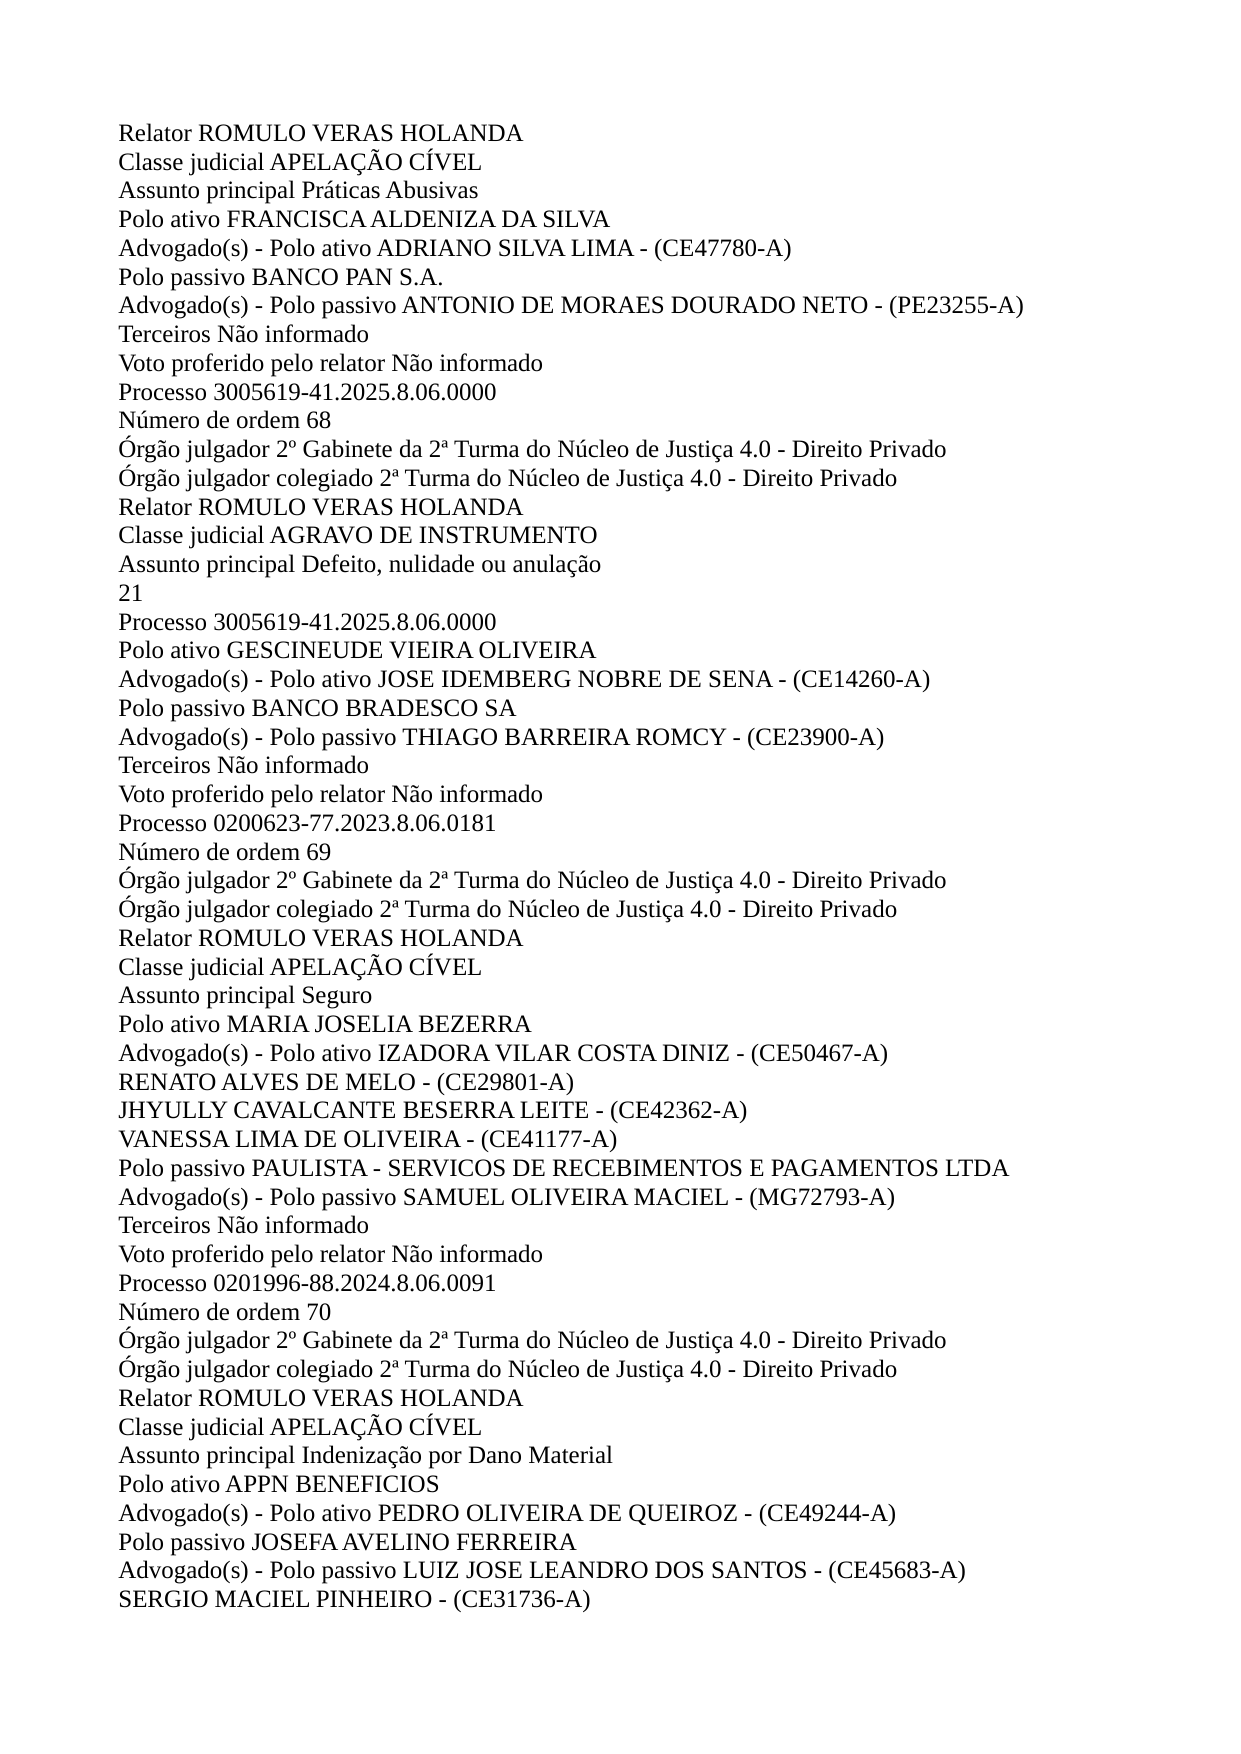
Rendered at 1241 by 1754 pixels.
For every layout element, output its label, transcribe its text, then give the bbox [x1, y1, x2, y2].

text 21 [118, 578, 1122, 607]
text Advogado(s) - Polo ativo JOSE IDEMBERG NOBRE DE SENA - (CE14260-A) [118, 664, 1122, 693]
text Terceiros Não informado [118, 1211, 1122, 1239]
text Polo ativo GESCINEUDE VIEIRA OLIVEIRA [118, 636, 1122, 664]
text Advogado(s) - Polo passivo ANTONIO DE MORAES DOURADO NETO - (PE23255-A) [118, 291, 1122, 319]
text Número de ordem 70 [118, 1297, 1122, 1326]
text Relator ROMULO VERAS HOLANDA [118, 923, 1122, 952]
text Classe judicial APELAÇÃO CÍVEL [118, 952, 1122, 981]
text Polo passivo BANCO BRADESCO SA [118, 693, 1122, 722]
text Polo ativo FRANCISCA ALDENIZA DA SILVA [118, 204, 1122, 233]
text Relator ROMULO VERAS HOLANDA [118, 492, 1122, 521]
text Órgão julgador 2º Gabinete da 2ª Turma do Núcleo de Justiça 4.0 - Direito Privado [118, 434, 1122, 463]
text Órgão julgador colegiado 2ª Turma do Núcleo de Justiça 4.0 - Direito Privado [118, 894, 1122, 923]
text Voto proferido pelo relator Não informado [118, 348, 1122, 377]
text Órgão julgador 2º Gabinete da 2ª Turma do Núcleo de Justiça 4.0 - Direito Privado [118, 866, 1122, 894]
text Classe judicial APELAÇÃO CÍVEL [118, 147, 1122, 176]
text VANESSA LIMA DE OLIVEIRA - (CE41177-A) [118, 1124, 1122, 1153]
text Processo 0200623-77.2023.8.06.0181 [118, 808, 1122, 837]
text Classe judicial APELAÇÃO CÍVEL [118, 1412, 1122, 1441]
text Advogado(s) - Polo ativo IZADORA VILAR COSTA DINIZ - (CE50467-A) [118, 1038, 1122, 1067]
text Assunto principal Indenização por Dano Material [118, 1441, 1122, 1469]
text Assunto principal Defeito, nulidade ou anulação [118, 549, 1122, 578]
text Terceiros Não informado [118, 319, 1122, 348]
text Assunto principal Práticas Abusivas [118, 176, 1122, 204]
text Polo passivo BANCO PAN S.A. [118, 262, 1122, 291]
text RENATO ALVES DE MELO - (CE29801-A) [118, 1067, 1122, 1096]
text Órgão julgador 2º Gabinete da 2ª Turma do Núcleo de Justiça 4.0 - Direito Privado [118, 1326, 1122, 1354]
text Órgão julgador colegiado 2ª Turma do Núcleo de Justiça 4.0 - Direito Privado [118, 463, 1122, 492]
text JHYULLY CAVALCANTE BESERRA LEITE - (CE42362-A) [118, 1096, 1122, 1124]
text Advogado(s) - Polo passivo THIAGO BARREIRA ROMCY - (CE23900-A) [118, 722, 1122, 751]
text Voto proferido pelo relator Não informado [118, 1239, 1122, 1268]
text Polo ativo MARIA JOSELIA BEZERRA [118, 1009, 1122, 1038]
text Terceiros Não informado [118, 751, 1122, 779]
text Classe judicial AGRAVO DE INSTRUMENTO [118, 521, 1122, 549]
text Advogado(s) - Polo ativo ADRIANO SILVA LIMA - (CE47780-A) [118, 233, 1122, 262]
text Voto proferido pelo relator Não informado [118, 779, 1122, 808]
text Relator ROMULO VERAS HOLANDA [118, 118, 1122, 147]
text Número de ordem 68 [118, 406, 1122, 434]
text Polo ativo APPN BENEFICIOS [118, 1469, 1122, 1498]
text Polo passivo PAULISTA - SERVICOS DE RECEBIMENTOS E PAGAMENTOS LTDA [118, 1153, 1122, 1182]
text Órgão julgador colegiado 2ª Turma do Núcleo de Justiça 4.0 - Direito Privado [118, 1354, 1122, 1383]
text Número de ordem 69 [118, 837, 1122, 866]
text Advogado(s) - Polo ativo PEDRO OLIVEIRA DE QUEIROZ - (CE49244-A) [118, 1498, 1122, 1527]
text Advogado(s) - Polo passivo SAMUEL OLIVEIRA MACIEL - (MG72793-A) [118, 1182, 1122, 1211]
text SERGIO MACIEL PINHEIRO - (CE31736-A) [118, 1584, 1122, 1613]
text Polo passivo JOSEFA AVELINO FERREIRA [118, 1527, 1122, 1556]
text Assunto principal Seguro [118, 981, 1122, 1009]
text Processo 3005619-41.2025.8.06.0000 [118, 607, 1122, 636]
text Advogado(s) - Polo passivo LUIZ JOSE LEANDRO DOS SANTOS - (CE45683-A) [118, 1556, 1122, 1584]
text Processo 3005619-41.2025.8.06.0000 [118, 377, 1122, 406]
text Processo 0201996-88.2024.8.06.0091 [118, 1268, 1122, 1297]
text Relator ROMULO VERAS HOLANDA [118, 1383, 1122, 1412]
